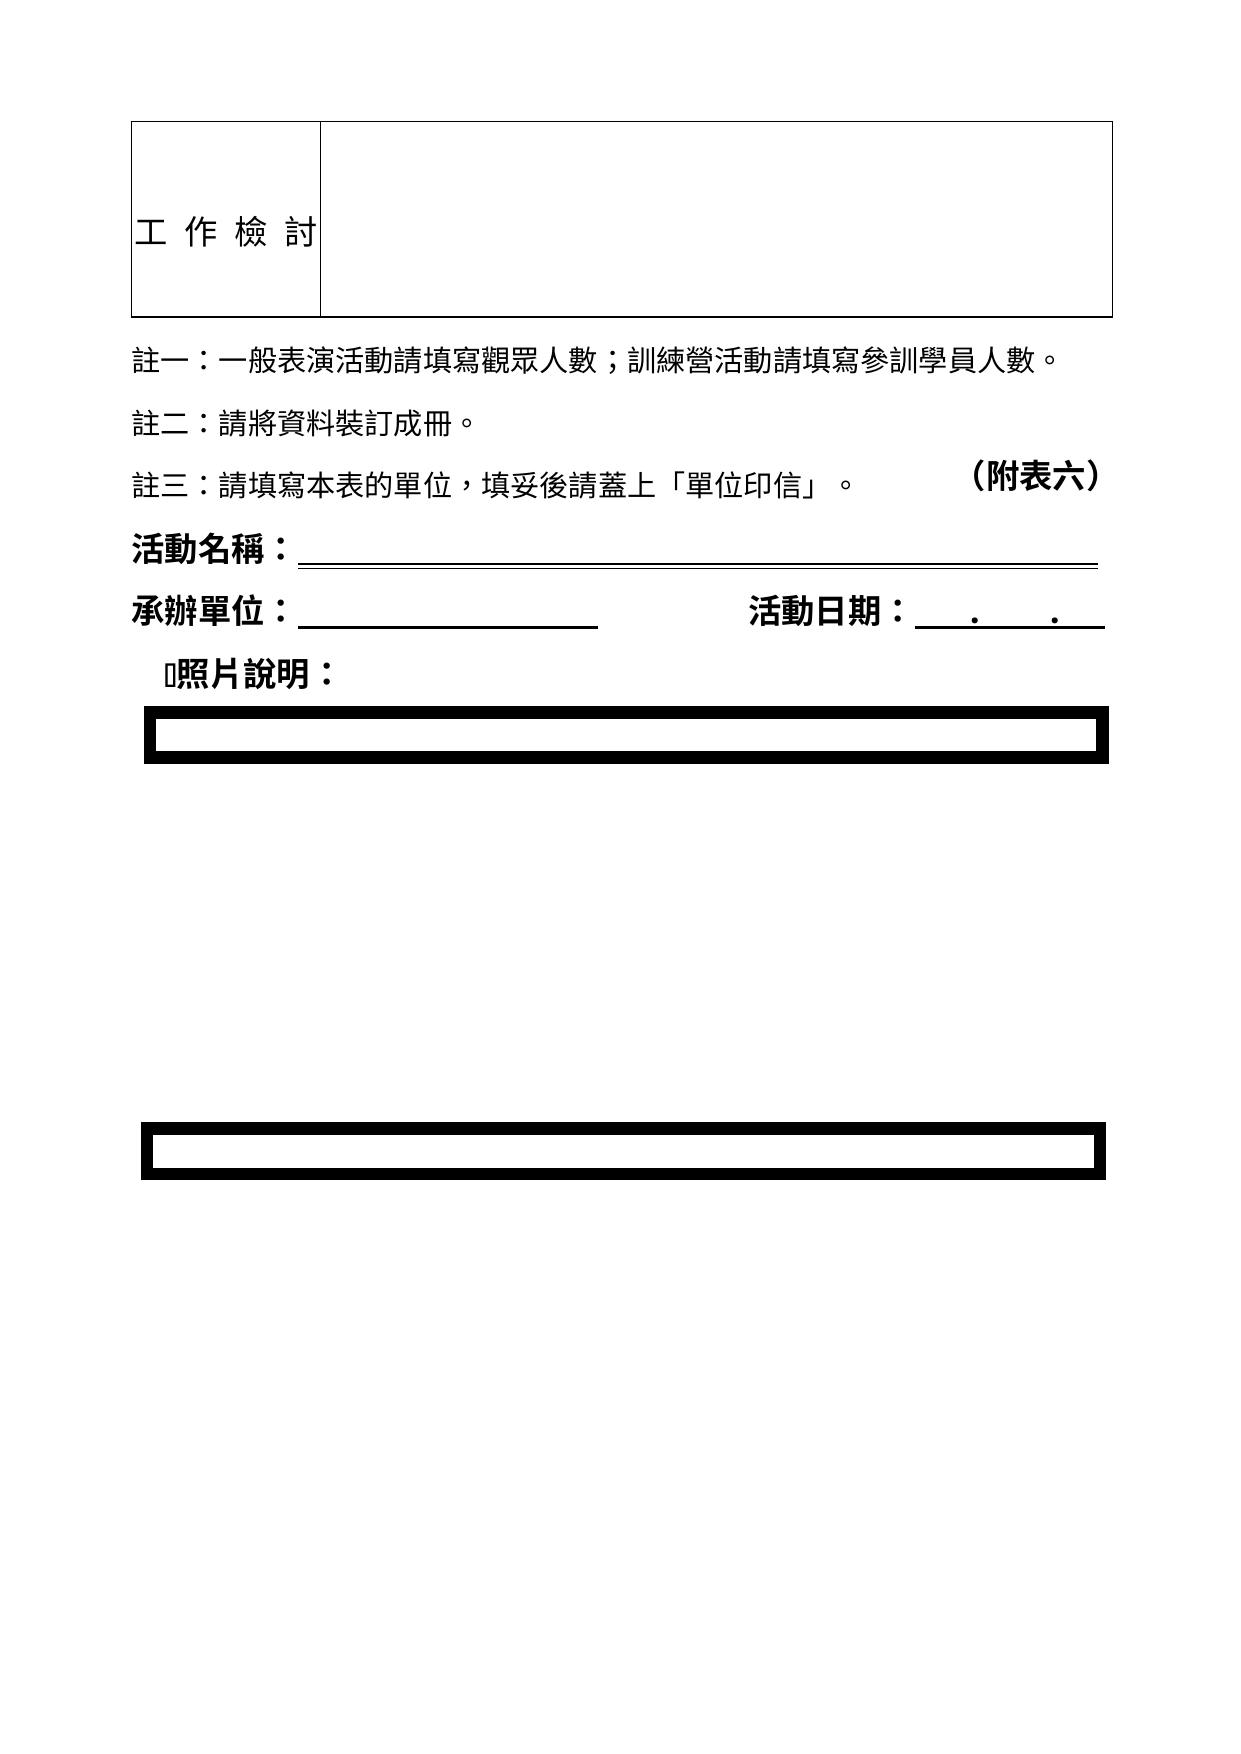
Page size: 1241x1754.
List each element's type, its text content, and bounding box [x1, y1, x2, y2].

table_cell 工 作 檢 討 [132, 122, 320, 316]
table_cell [321, 122, 1112, 316]
text 註一：一般表演活動請填寫觀眾人數；訓練營活動請填寫參訓學員人數。 [131, 318, 1106, 380]
text 照片說明： [131, 630, 1106, 692]
text [153, 1135, 1094, 1168]
text [141, 1180, 1106, 1754]
text [144, 764, 1109, 1338]
text 承辦單位： 活動日期： . . [131, 567, 1106, 630]
text 活動名稱： [131, 505, 1106, 567]
text [156, 719, 1096, 751]
text [937, 448, 1175, 502]
text （附表六） [952, 456, 1160, 494]
text 註三：請填寫本表的單位，填妥後請蓋上「單位印信」。 [131, 442, 1106, 505]
text 註二：請將資料裝訂成冊。 [131, 380, 1106, 442]
text [131, 692, 1106, 755]
